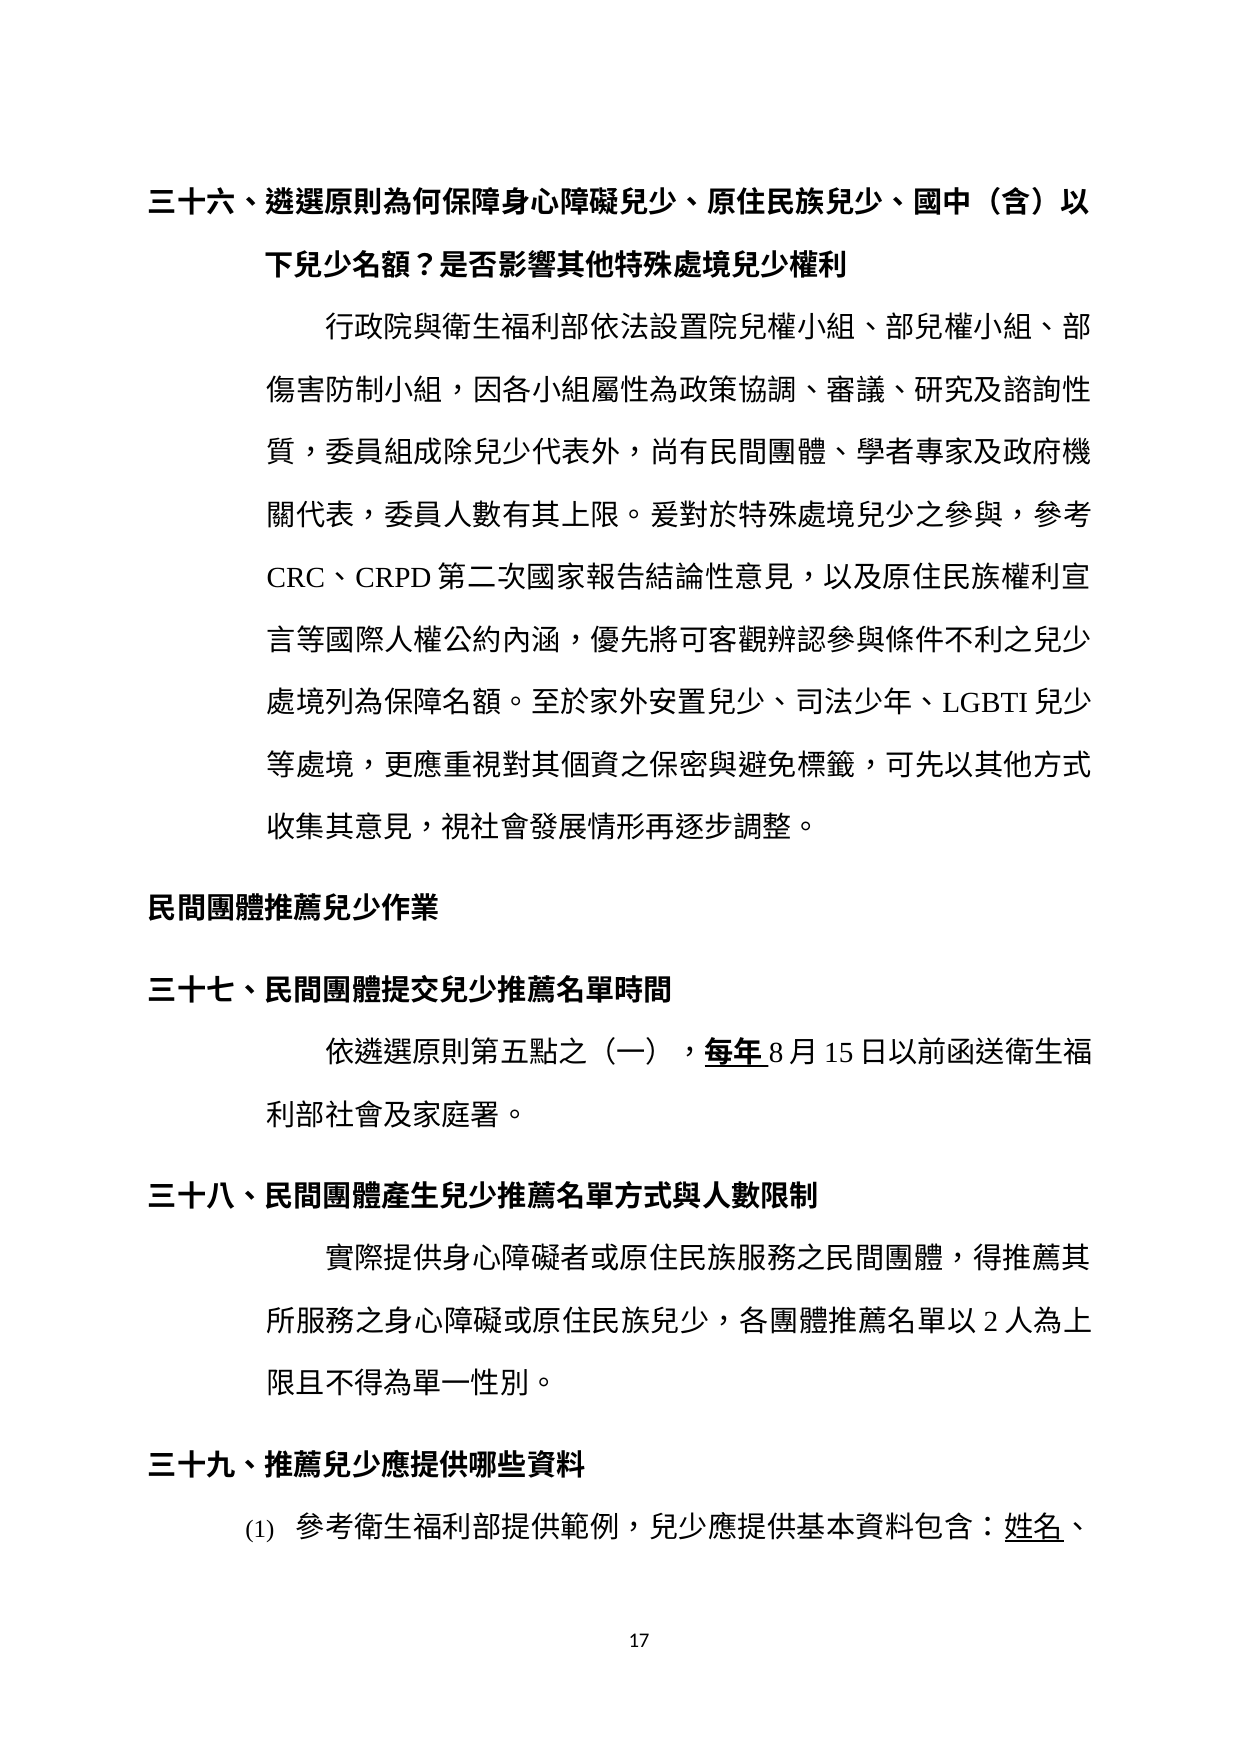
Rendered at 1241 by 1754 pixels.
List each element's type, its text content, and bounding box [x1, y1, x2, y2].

subtitle 三十六、遴選原則為何保障身心障礙兒少、原住民族兒少、國中（含）以下兒少名額？是否影響其他特殊處境兒少權利 [148, 158, 1092, 283]
subtitle 三十八、民間團體產生兒少推薦名單方式與人數限制 [148, 1152, 1092, 1214]
subtitle 三十九、推薦兒少應提供哪些資料 [148, 1421, 1092, 1483]
text 行政院與衛生福利部依法設置院兒權小組、部兒權小組、部傷害防制小組，因各小組屬性為政策協調、審議、研究及諮詢性質，委員組成除兒少代表外，尚有民間團體、學者專家及政府機關代表，委員人數有其上限。爰對於特殊處境兒少之參與，參考CRC、CRPD第二次國家報告結論性意見，以及原住民族權利宣言等國際人權公約內涵，優先將可客觀辨認參與條件不利之兒少處境列為保障名額。至於家外安置兒少、司法少年、LGBTI兒少等處境，更應重視對其個資之保密與避免標籤，可先以其他方式收集其意見，視社會發展情形再逐步調整。 [266, 283, 1092, 846]
subtitle 民間團體推薦兒少作業 [148, 864, 1092, 927]
text 依遴選原則第五點之（一），每年8月15日以前函送衛生福利部社會及家庭署。 [266, 1008, 1092, 1133]
text 實際提供身心障礙者或原住民族服務之民間團體，得推薦其所服務之身心障礙或原住民族兒少，各團體推薦名單以2人為上限且不得為單一性別。 [266, 1214, 1092, 1402]
list 參考衛生福利部提供範例，兒少應提供基本資料包含：姓名、 [245, 1483, 1092, 1546]
subtitle 三十七、民間團體提交兒少推薦名單時間 [148, 946, 1092, 1008]
